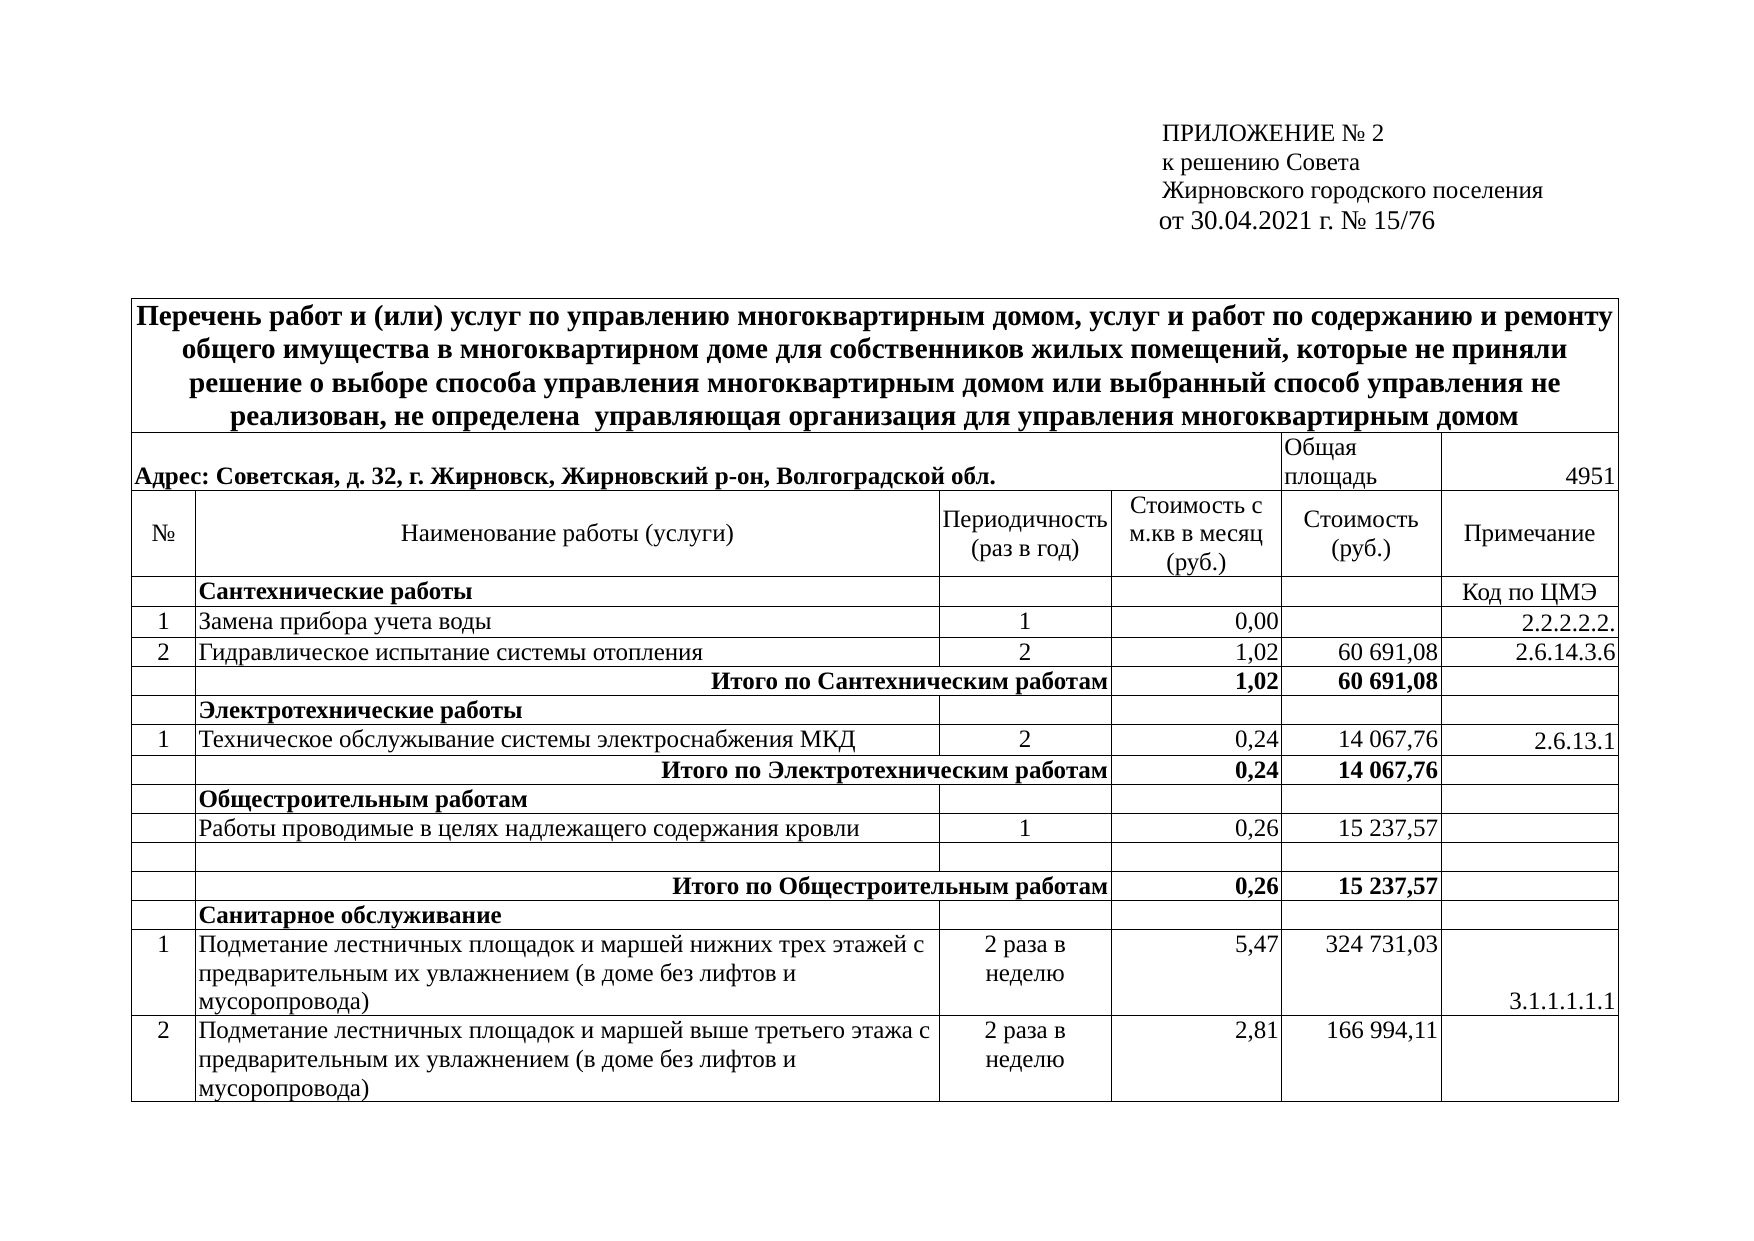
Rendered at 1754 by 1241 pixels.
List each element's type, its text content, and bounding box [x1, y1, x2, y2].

table_cell № [132, 491, 195, 576]
table_cell 1 [132, 607, 195, 637]
table_cell 1 [132, 725, 195, 755]
table_cell [1112, 696, 1281, 723]
table_cell [1442, 814, 1618, 842]
table_cell 0,00 [1112, 607, 1281, 637]
table_cell Сантехнические работы [196, 577, 939, 606]
table_cell [940, 901, 1111, 929]
table_cell 0,24 [1112, 725, 1281, 755]
table_cell Cтоимость (руб.) [1282, 491, 1441, 576]
table_cell Гидравлическое испытание системы отопления [196, 638, 939, 666]
table_cell [1282, 785, 1441, 812]
table_cell [940, 577, 1111, 606]
table_cell Работы проводимые в целях надлежащего содержания кровли [196, 814, 939, 842]
table_cell Подметание лестничных площадок и маршей нижних трех этажей с предварительным их увлажнением (в доме без лифтов и мусоропровода) [196, 930, 939, 1015]
table_cell 2 [132, 1016, 195, 1101]
table_cell [1282, 696, 1441, 723]
table_cell [132, 785, 195, 812]
table_cell 166 994,11 [1282, 1016, 1441, 1101]
table_cell Общая площадь [1282, 433, 1441, 490]
table_cell 2 [132, 638, 195, 666]
table_cell Адрес: Советская, д. 32, г. Жирновск, Жирновский р-он, Волгоградской обл. [132, 433, 1281, 490]
table_cell 0,26 [1112, 814, 1281, 842]
table_cell Примечание [1442, 491, 1618, 576]
table_cell [1282, 577, 1441, 606]
table_cell [1442, 901, 1618, 929]
table_cell 1 [940, 607, 1111, 637]
text Жирновского городского поселения [118, 176, 1636, 204]
table_cell [132, 696, 195, 723]
table_cell [940, 696, 1111, 723]
table_cell [1442, 696, 1618, 723]
table_cell [196, 843, 939, 871]
table_cell [132, 577, 195, 606]
table_cell 1,02 [1112, 667, 1281, 695]
table_cell [132, 756, 195, 784]
table_header Перечень работ и (или) услуг по управлению многоквартирным домом, услуг и работ по содержанию и ремонту общего имущества в многоквартирном доме для собственников жилых помещений, которые не приняли решение о выборе способа управления многоквартирным домом или выбранный способ управления не реализован, не определена управляющая организация для управления многоквартирным домом [132, 299, 1618, 432]
table_cell 2.2.2.2.2. [1442, 607, 1618, 637]
table_cell Итого по Сантехническим работам [196, 667, 1111, 695]
table_cell [1442, 667, 1618, 695]
table_cell [132, 814, 195, 842]
table_cell [940, 843, 1111, 871]
text к решению Совета [118, 147, 1636, 176]
table_cell Итого по Общестроительным работам [196, 872, 1111, 900]
table_cell [1442, 872, 1618, 900]
table_cell [132, 843, 195, 871]
table_cell Периодичность (раз в год) [940, 491, 1111, 576]
table_cell Наименование работы (услуги) [196, 491, 939, 576]
table_cell 0,24 [1112, 756, 1281, 784]
table_cell 14 067,76 [1282, 756, 1441, 784]
table_cell Общестроительным работам [196, 785, 939, 812]
table_cell [940, 785, 1111, 812]
table_cell 1 [940, 814, 1111, 842]
table_cell [1442, 1016, 1618, 1101]
table_cell [1282, 901, 1441, 929]
table_cell [1442, 785, 1618, 812]
table_cell Электротехнические работы [196, 696, 939, 723]
table_cell 2.6.13.1 [1442, 725, 1618, 755]
table_cell 4951 [1442, 433, 1618, 490]
table_cell [1112, 785, 1281, 812]
table_cell [1442, 756, 1618, 784]
table_cell 15 237,57 [1282, 814, 1441, 842]
table_cell 324 731,03 [1282, 930, 1441, 1015]
table_cell 2,81 [1112, 1016, 1281, 1101]
table_cell 60 691,08 [1282, 638, 1441, 666]
table_cell [1112, 843, 1281, 871]
text ПРИЛОЖЕНИЕ № 2 [118, 118, 1636, 147]
table_cell [1282, 607, 1441, 637]
table_cell Код по ЦМЭ [1442, 577, 1618, 606]
table_cell Техническое обслужывание системы электроснабжения МКД [196, 725, 939, 755]
table_cell Подметание лестничных площадок и маршей выше третьего этажа с предварительным их увлажнением (в доме без лифтов и мусоропровода) [196, 1016, 939, 1101]
table_cell 3.1.1.1.1.1 [1442, 930, 1618, 1015]
table_cell 2.6.14.3.6 [1442, 638, 1618, 666]
table_cell [132, 667, 195, 695]
table_cell Санитарное обслуживание [196, 901, 939, 929]
table_cell [1112, 901, 1281, 929]
table_cell 1 [132, 930, 195, 1015]
text от 30.04.2021 г. № 15/76 [118, 204, 1636, 236]
table_cell 14 067,76 [1282, 725, 1441, 755]
table_cell 1,02 [1112, 638, 1281, 666]
table_cell Стоимость с м.кв в месяц (руб.) [1112, 491, 1281, 576]
table_cell [1112, 577, 1281, 606]
table_cell Замена прибора учета воды [196, 607, 939, 637]
table_cell [1442, 843, 1618, 871]
table_cell 2 раза в неделю [940, 930, 1111, 1015]
table_cell 0,26 [1112, 872, 1281, 900]
table_cell 5,47 [1112, 930, 1281, 1015]
table_cell 2 [940, 725, 1111, 755]
table_cell 15 237,57 [1282, 872, 1441, 900]
table_cell 2 [940, 638, 1111, 666]
table_cell 2 раза в неделю [940, 1016, 1111, 1101]
table_cell [132, 872, 195, 900]
table_cell 60 691,08 [1282, 667, 1441, 695]
table_cell [132, 901, 195, 929]
table_cell [1282, 843, 1441, 871]
table_cell Итого по Электротехническим работам [196, 756, 1111, 784]
